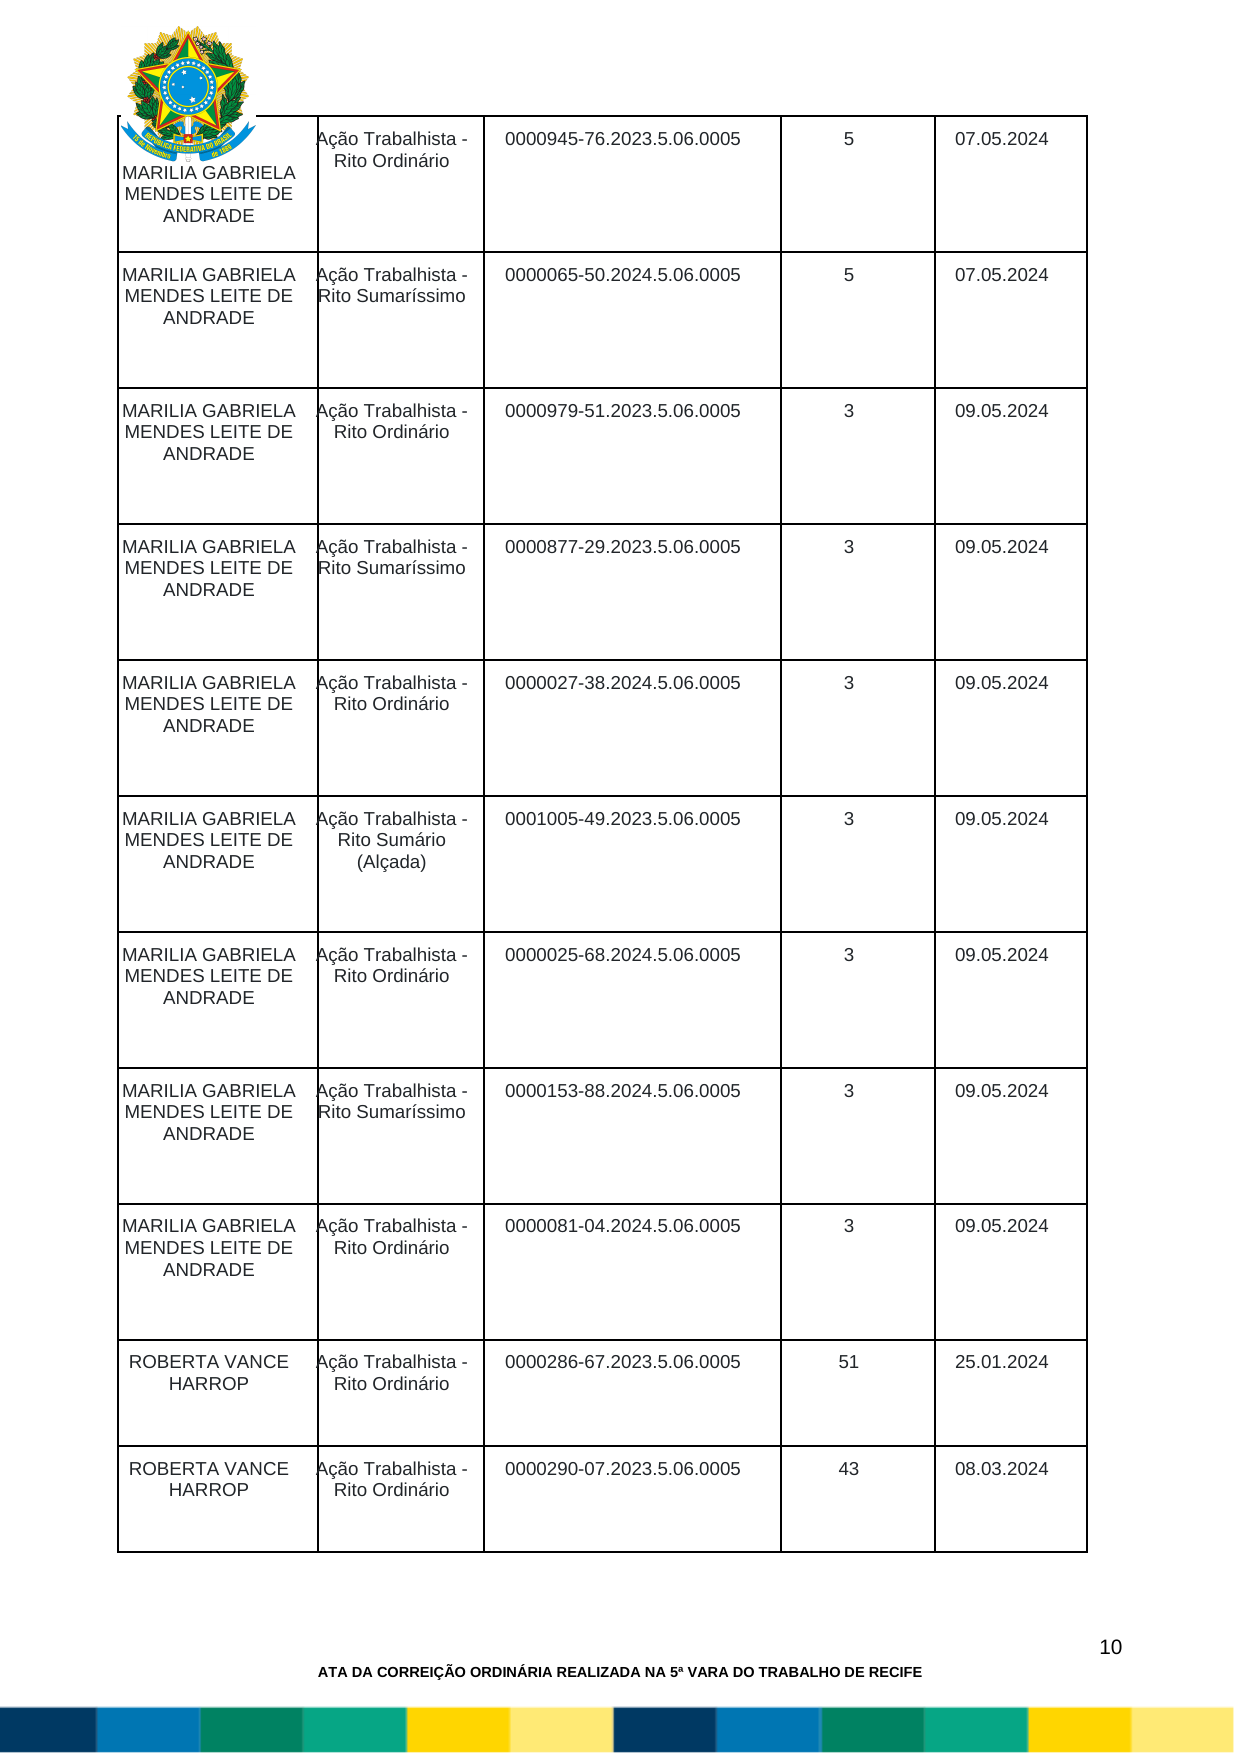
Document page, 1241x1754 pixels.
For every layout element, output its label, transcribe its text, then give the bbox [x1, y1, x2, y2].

table_cell Ação Trabalhista - Rito Sumaríssimo [319, 1069, 483, 1203]
table_cell Ação Trabalhista - Rito Sumário (Alçada) [319, 797, 483, 931]
table_cell 3 [782, 525, 934, 659]
table_cell MARILIA GABRIELA MENDES LEITE DE ANDRADE [119, 525, 317, 659]
table_cell 09.05.2024 [936, 933, 1086, 1067]
table_cell MARILIA GABRIELA MENDES LEITE DE ANDRADE [119, 117, 317, 251]
table_cell 3 [782, 389, 934, 523]
table_cell Ação Trabalhista - Rito Sumaríssimo [319, 253, 483, 387]
table_cell MARILIA GABRIELA MENDES LEITE DE ANDRADE [119, 661, 317, 795]
table_cell MARILIA GABRIELA MENDES LEITE DE ANDRADE [119, 1205, 317, 1339]
table_cell 5 [782, 253, 934, 387]
table_cell MARILIA GABRIELA MENDES LEITE DE ANDRADE [119, 1069, 317, 1203]
table_cell 0000025-68.2024.5.06.0005 [485, 933, 780, 1067]
table_cell Ação Trabalhista - Rito Ordinário [319, 1341, 483, 1445]
table_cell 0000290-07.2023.5.06.0005 [485, 1447, 780, 1551]
table_cell 09.05.2024 [936, 1205, 1086, 1339]
table_cell ROBERTA VANCE HARROP [119, 1341, 317, 1445]
table_cell ROBERTA VANCE HARROP [119, 1447, 317, 1551]
table_cell 0000027-38.2024.5.06.0005 [485, 661, 780, 795]
table_cell 43 [782, 1447, 934, 1551]
table_cell 07.05.2024 [936, 253, 1086, 387]
table_cell 08.03.2024 [936, 1447, 1086, 1551]
table_cell 0000979-51.2023.5.06.0005 [485, 389, 780, 523]
table_cell 0000081-04.2024.5.06.0005 [485, 1205, 780, 1339]
table_cell 0000877-29.2023.5.06.0005 [485, 525, 780, 659]
table_cell 09.05.2024 [936, 525, 1086, 659]
table_cell 3 [782, 1205, 934, 1339]
table_cell 5 [782, 117, 934, 251]
table_cell MARILIA GABRIELA MENDES LEITE DE ANDRADE [119, 253, 317, 387]
table_cell MARILIA GABRIELA MENDES LEITE DE ANDRADE [119, 933, 317, 1067]
table_cell 09.05.2024 [936, 797, 1086, 931]
table_cell Ação Trabalhista - Rito Ordinário [319, 117, 483, 251]
table_cell 3 [782, 1069, 934, 1203]
table_cell 3 [782, 661, 934, 795]
table_cell Ação Trabalhista - Rito Ordinário [319, 1205, 483, 1339]
table_cell 25.01.2024 [936, 1341, 1086, 1445]
table_cell 3 [782, 797, 934, 931]
table_cell 09.05.2024 [936, 1069, 1086, 1203]
table_cell Ação Trabalhista - Rito Ordinário [319, 1447, 483, 1551]
table_cell 0001005-49.2023.5.06.0005 [485, 797, 780, 931]
table_cell MARILIA GABRIELA MENDES LEITE DE ANDRADE [119, 389, 317, 523]
table_cell Ação Trabalhista - Rito Ordinário [319, 933, 483, 1067]
table_cell Ação Trabalhista - Rito Ordinário [319, 661, 483, 795]
table_cell 0000286-67.2023.5.06.0005 [485, 1341, 780, 1445]
table_cell Ação Trabalhista - Rito Ordinário [319, 389, 483, 523]
table_cell MARILIA GABRIELA MENDES LEITE DE ANDRADE [119, 797, 317, 931]
table_cell 0000065-50.2024.5.06.0005 [485, 253, 780, 387]
table_cell 51 [782, 1341, 934, 1445]
table_cell 09.05.2024 [936, 389, 1086, 523]
table_cell 07.05.2024 [936, 117, 1086, 251]
table_cell 0000153-88.2024.5.06.0005 [485, 1069, 780, 1203]
table_cell Ação Trabalhista - Rito Sumaríssimo [319, 525, 483, 659]
table_cell 09.05.2024 [936, 661, 1086, 795]
table_cell 0000945-76.2023.5.06.0005 [485, 117, 780, 251]
table_cell 3 [782, 933, 934, 1067]
